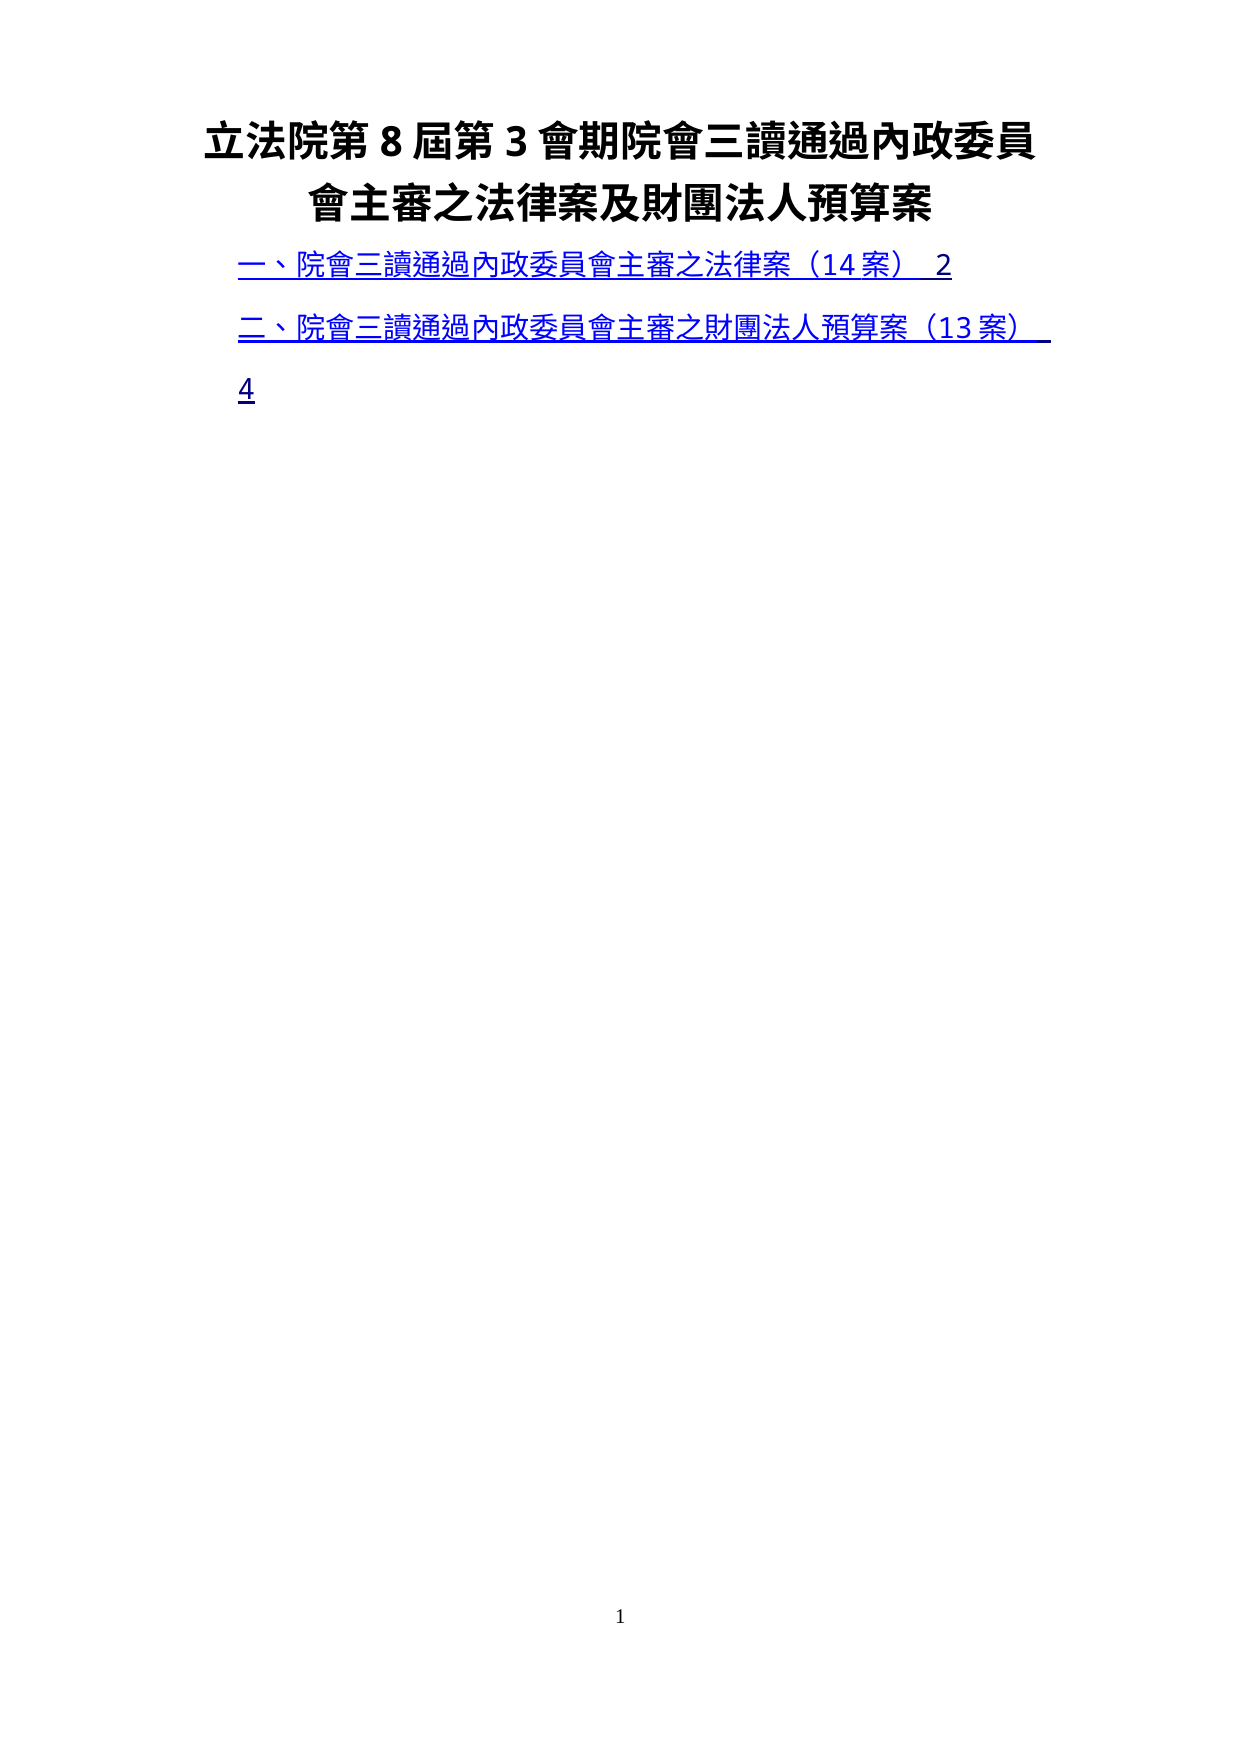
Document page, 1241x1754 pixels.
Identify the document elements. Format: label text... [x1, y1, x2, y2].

text 立法院第8屆第3會期院會三讀通過內政委員會主審之法律案及財團法人預算案 [187, 96, 1053, 221]
text 二、院會三讀通過內政委員會主審之財團法人預算案（13案） 4 [237, 284, 1053, 409]
text 一、院會三讀通過內政委員會主審之法律案（14案） 2 [237, 221, 1053, 284]
